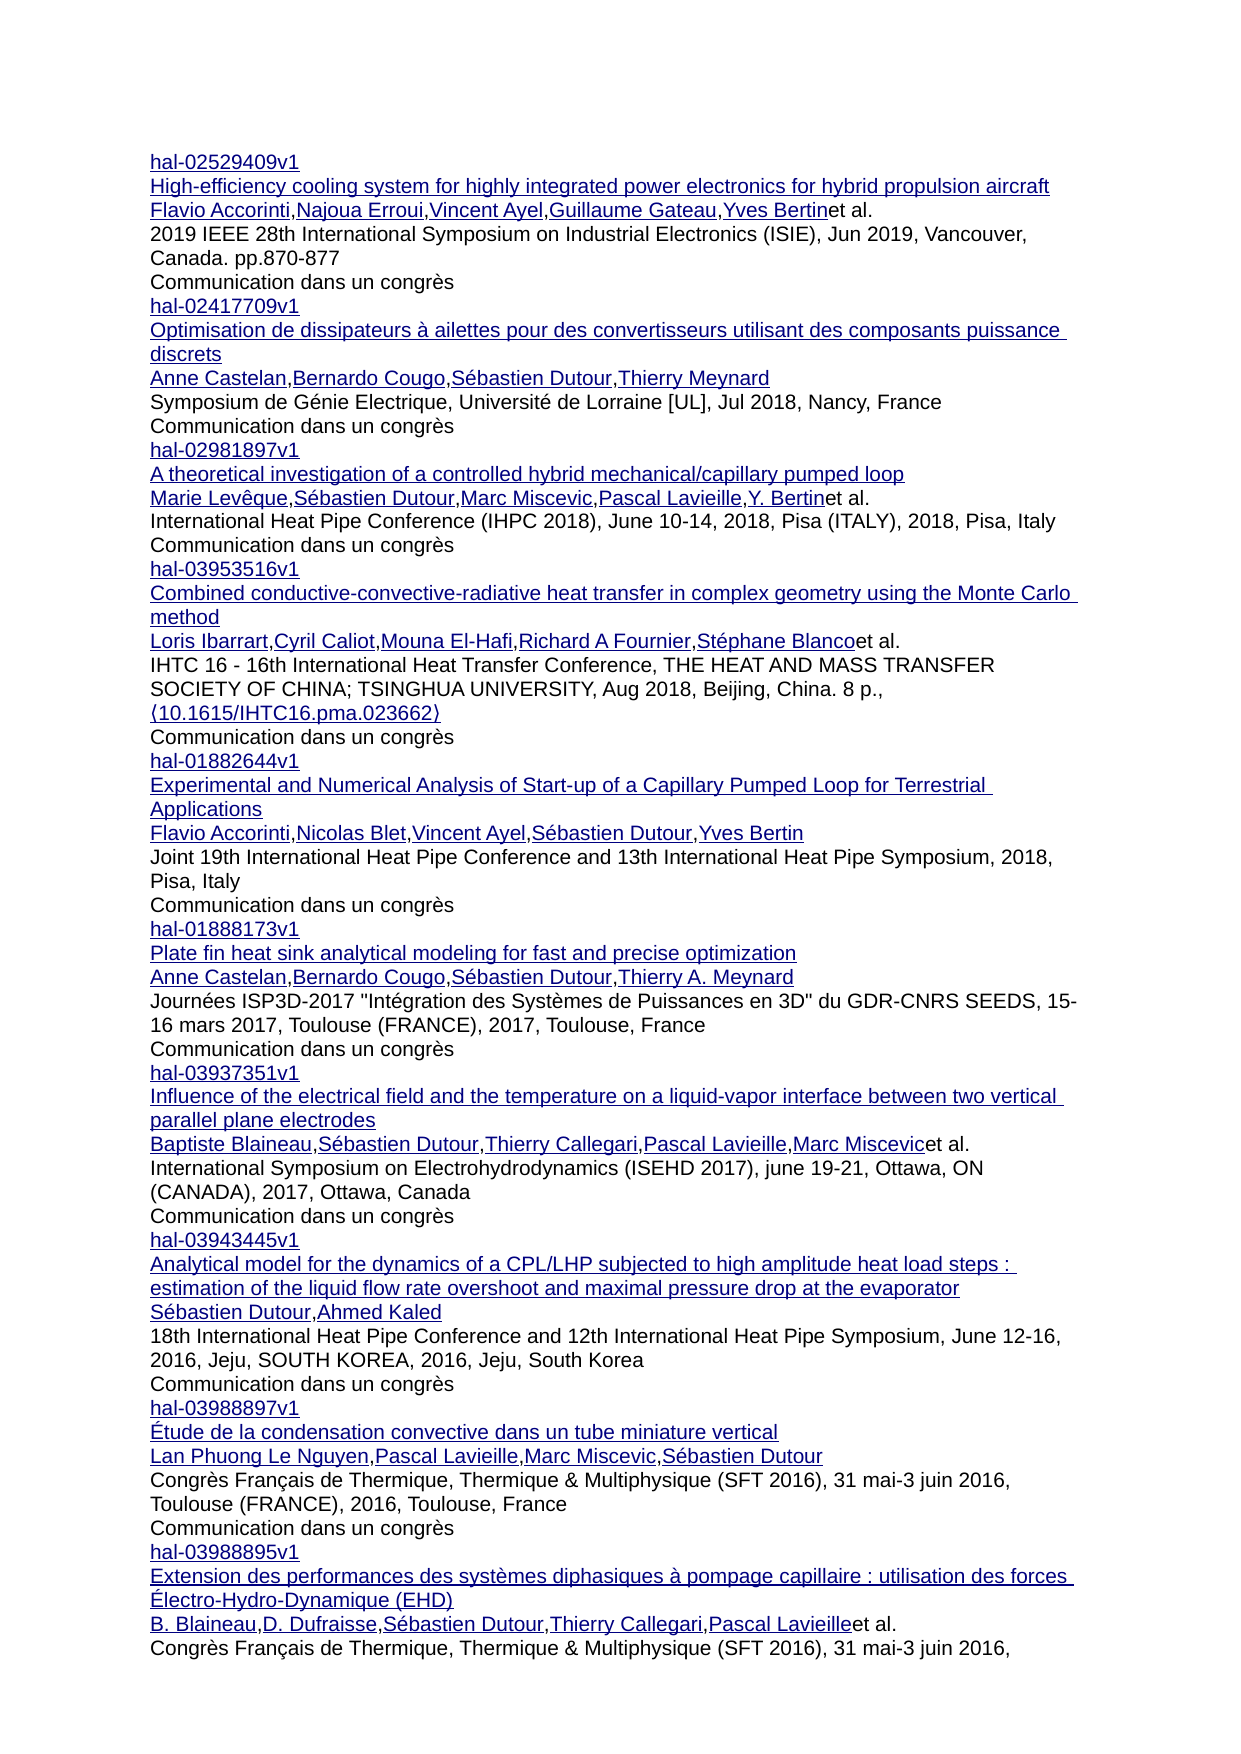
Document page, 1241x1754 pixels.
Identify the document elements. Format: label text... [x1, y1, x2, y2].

table_cell Combined conductive-convective-radiative heat transfer in complex geometry using the Monte Carlo method Loris Ibarrart,Cyril Caliot,Mouna El-Hafi,Richard A Fournier,Stéphane Blancoet al. IHTC 16 - 16th International Heat Transfer Conference, THE HEAT AND MASS TRANSFER SOCIETY OF CHINA; TSINGHUA UNIVERSITY, Aug 2018, Beijing, China. 8 p., ⟨10.1615/IHTC16.pma.023662⟩ Communication dans un congrès hal-01882644v1 [150, 581, 1090, 773]
table_cell Étude de la condensation convective dans un tube miniature vertical Lan Phuong Le Nguyen,Pascal Lavieille,Marc Miscevic,Sébastien Dutour Congrès Français de Thermique, Thermique & Multiphysique (SFT 2016), 31 mai-3 juin 2016, Toulouse (FRANCE), 2016, Toulouse, France Communication dans un congrès hal-03988895v1 [150, 1420, 1090, 1563]
table_cell Extension des performances des systèmes diphasiques à pompage capillaire : utilisation des forces Électro-Hydro-Dynamique (EHD) B. Blaineau,D. Dufraisse,Sébastien Dutour,Thierry Callegari,Pascal Lavieilleet al. Congrès Français de Thermique, Thermique & Multiphysique (SFT 2016), 31 mai-3 juin 2016, [150, 1564, 1090, 1659]
table_cell Optimisation de dissipateurs à ailettes pour des convertisseurs utilisant des composants puissance discrets Anne Castelan,Bernardo Cougo,Sébastien Dutour,Thierry Meynard Symposium de Génie Electrique, Université de Lorraine [UL], Jul 2018, Nancy, France Communication dans un congrès hal-02981897v1 [150, 318, 1090, 461]
table_cell Plate fin heat sink analytical modeling for fast and precise optimization Anne Castelan,Bernardo Cougo,Sébastien Dutour,Thierry A. Meynard Journées ISP3D-2017 "Intégration des Systèmes de Puissances en 3D" du GDR-CNRS SEEDS, 15-16 mars 2017, Toulouse (FRANCE), 2017, Toulouse, France Communication dans un congrès hal-03937351v1 [150, 941, 1090, 1084]
table_cell Analytical model for the dynamics of a CPL/LHP subjected to high amplitude heat load steps : estimation of the liquid flow rate overshoot and maximal pressure drop at the evaporator Sébastien Dutour,Ahmed Kaled 18th International Heat Pipe Conference and 12th International Heat Pipe Symposium, June 12-16, 2016, Jeju, SOUTH KOREA, 2016, Jeju, South Korea Communication dans un congrès hal-03988897v1 [150, 1252, 1090, 1420]
table_cell A theoretical investigation of a controlled hybrid mechanical/capillary pumped loop Marie Levêque,Sébastien Dutour,Marc Miscevic,Pascal Lavieille,Y. Bertinet al. International Heat Pipe Conference (IHPC 2018), June 10-14, 2018, Pisa (ITALY), 2018, Pisa, Italy Communication dans un congrès hal-03953516v1 [150, 461, 1090, 581]
table_cell Inﬂuence of the electrical ﬁeld and the temperature on a liquid-vapor interface between two vertical parallel plane electrodes Baptiste Blaineau,Sébastien Dutour,Thierry Callegari,Pascal Lavieille,Marc Miscevicet al. International Symposium on Electrohydrodynamics (ISEHD 2017), june 19-21, Ottawa, ON (CANADA), 2017, Ottawa, Canada Communication dans un congrès hal-03943445v1 [150, 1084, 1090, 1252]
table_cell hal-02529409v1 [150, 150, 1090, 174]
table_cell High-efficiency cooling system for highly integrated power electronics for hybrid propulsion aircraft Flavio Accorinti,Najoua Erroui,Vincent Ayel,Guillaume Gateau,Yves Bertinet al. 2019 IEEE 28th International Symposium on Industrial Electronics (ISIE), Jun 2019, Vancouver, Canada. pp.870-877 Communication dans un congrès hal-02417709v1 [150, 174, 1090, 318]
table_cell Experimental and Numerical Analysis of Start-up of a Capillary Pumped Loop for Terrestrial Applications Flavio Accorinti,Nicolas Blet,Vincent Ayel,Sébastien Dutour,Yves Bertin Joint 19th International Heat Pipe Conference and 13th International Heat Pipe Symposium, 2018, Pisa, Italy Communication dans un congrès hal-01888173v1 [150, 773, 1090, 941]
